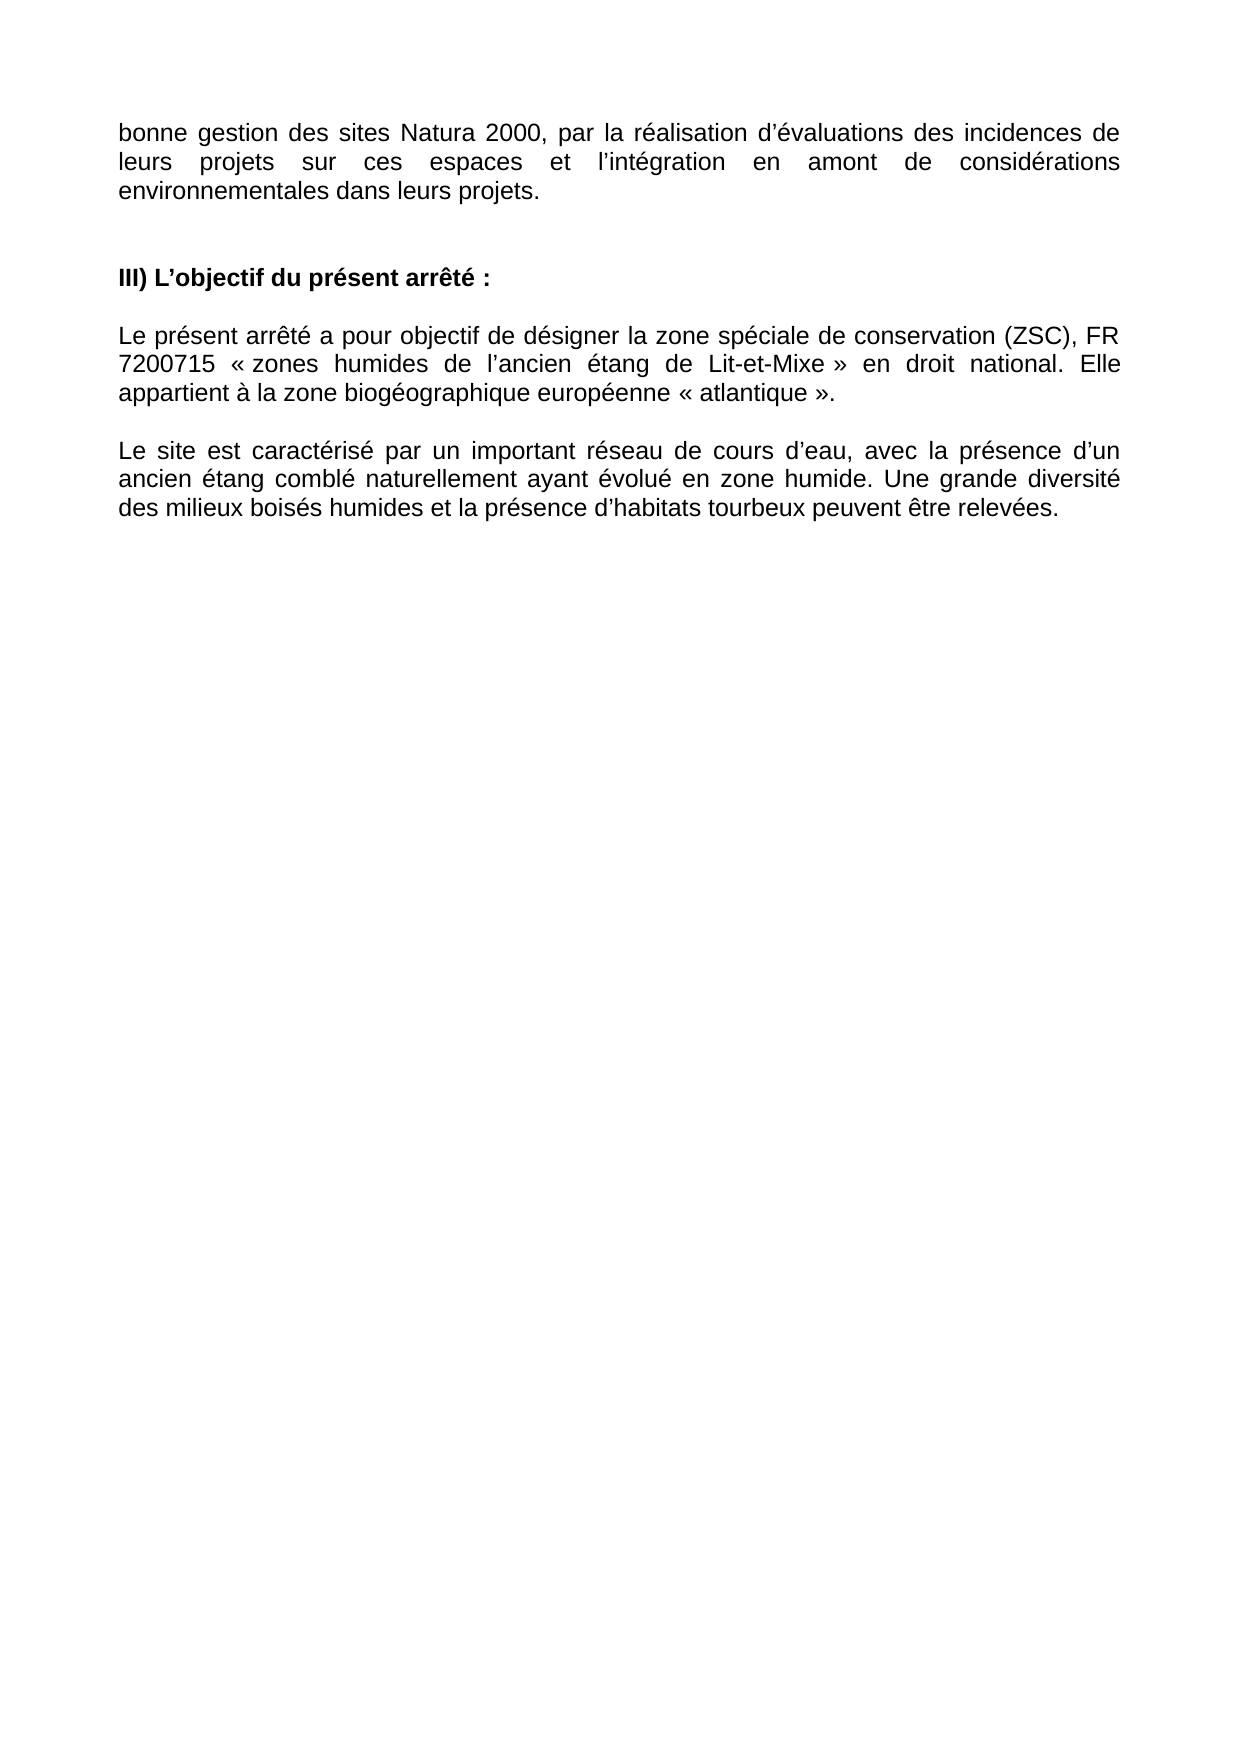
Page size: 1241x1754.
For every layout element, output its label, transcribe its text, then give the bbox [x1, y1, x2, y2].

text Le site est caractérisé par un important réseau de cours d’eau, avec la présence d’un ancien étang comblé naturellement ayant évolué en zone humide. Une grande diversité des milieux boisés humides et la présence d’habitats tourbeux peuvent être relevées. [118, 436, 1122, 522]
text bonne gestion des sites Natura 2000, par la réalisation d’évaluations des incidences de leurs projets sur ces espaces et l’intégration en amont de considérations environnementales dans leurs projets. [118, 118, 1122, 204]
text III) L’objectif du présent arrêté : [118, 263, 1122, 291]
text Le présent arrêté a pour objectif de désigner la zone spéciale de conservation (ZSC), FR 7200715 « zones humides de l’ancien étang de Lit-et-Mixe » en droit national. Elle appartient à la zone biogéographique européenne « atlantique ». [118, 321, 1122, 407]
